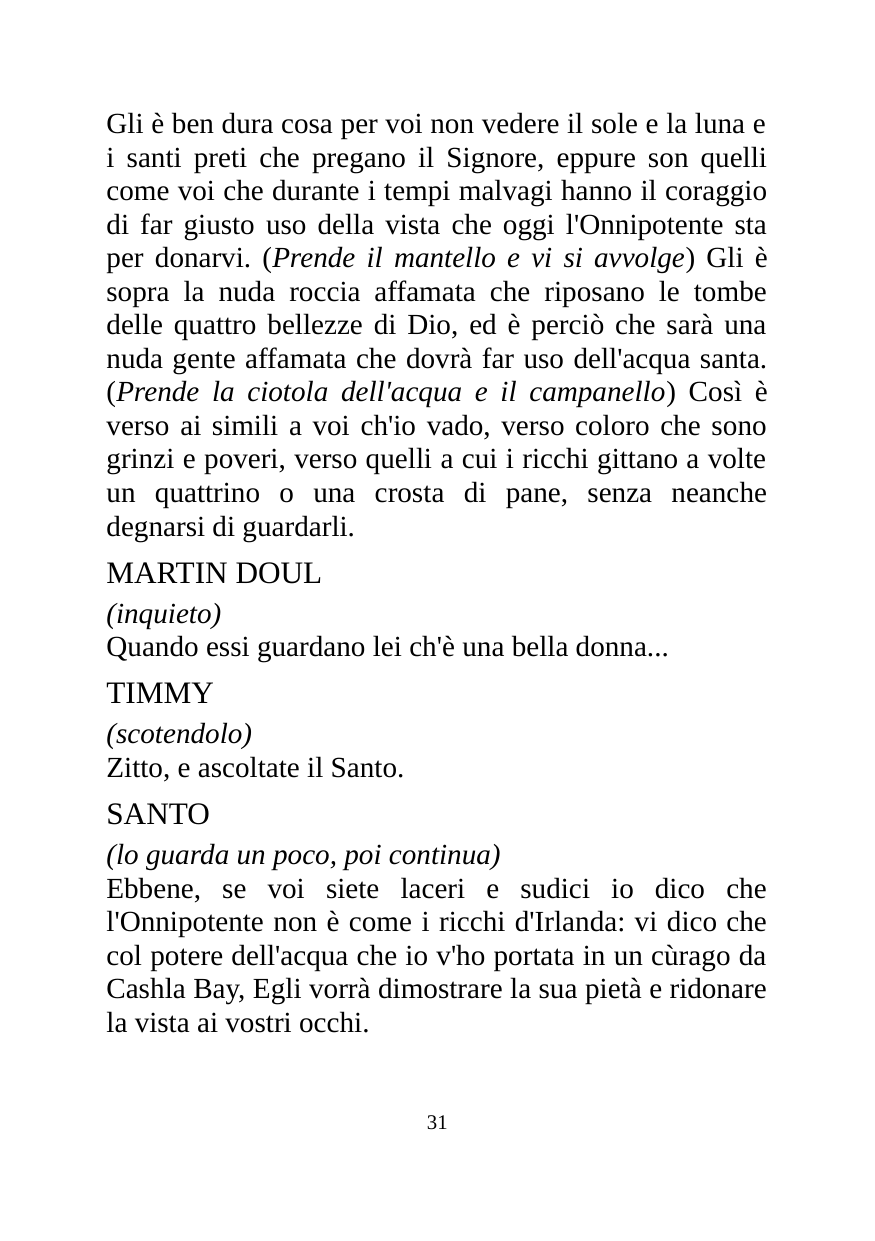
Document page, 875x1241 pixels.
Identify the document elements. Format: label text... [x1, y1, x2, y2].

text Gli è ben dura cosa per voi non vedere il sole e la luna e i santi preti che pregano il Signore, eppure son quelli come voi che durante i tempi malvagi hanno il coraggio di far giusto uso della vista che oggi l'Onnipotente sta per donarvi. (Prende il mantello e vi si avvolge) Gli è sopra la nuda roccia affamata che riposano le tombe delle quattro bellezze di Dio, ed è perciò che sarà una nuda gente affamata che dovrà far uso dell'acqua santa. (Prende la ciotola dell'acqua e il campanello) Così è verso ai simili a voi ch'io vado, verso coloro che sono grinzi e poveri, verso quelli a cui i ricchi gittano a volte un quattrino o una crosta di pane, senza neanche degnarsi di guardarli. [106, 106, 768, 542]
text (lo guarda un poco, poi continua) [106, 837, 768, 871]
text Quando essi guardano lei ch'è una bella donna... [106, 629, 768, 663]
text Ebbene, se voi siete laceri e sudici io dico che l'Onnipotente non è come i ricchi d'Irlanda: vi dico che col potere dell'acqua che io v'ho portata in un cùrago da Cashla Bay, Egli vorrà dimostrare la sua pietà e ridonare la vista ai vostri occhi. [106, 871, 768, 1039]
text (scotendolo) [106, 717, 768, 750]
text MARTIN DOUL [106, 554, 768, 590]
text TIMMY [106, 675, 768, 711]
text Zitto, e ascoltate il Santo. [106, 750, 768, 784]
text SANTO [106, 796, 768, 831]
text (inquieto) [106, 596, 768, 629]
